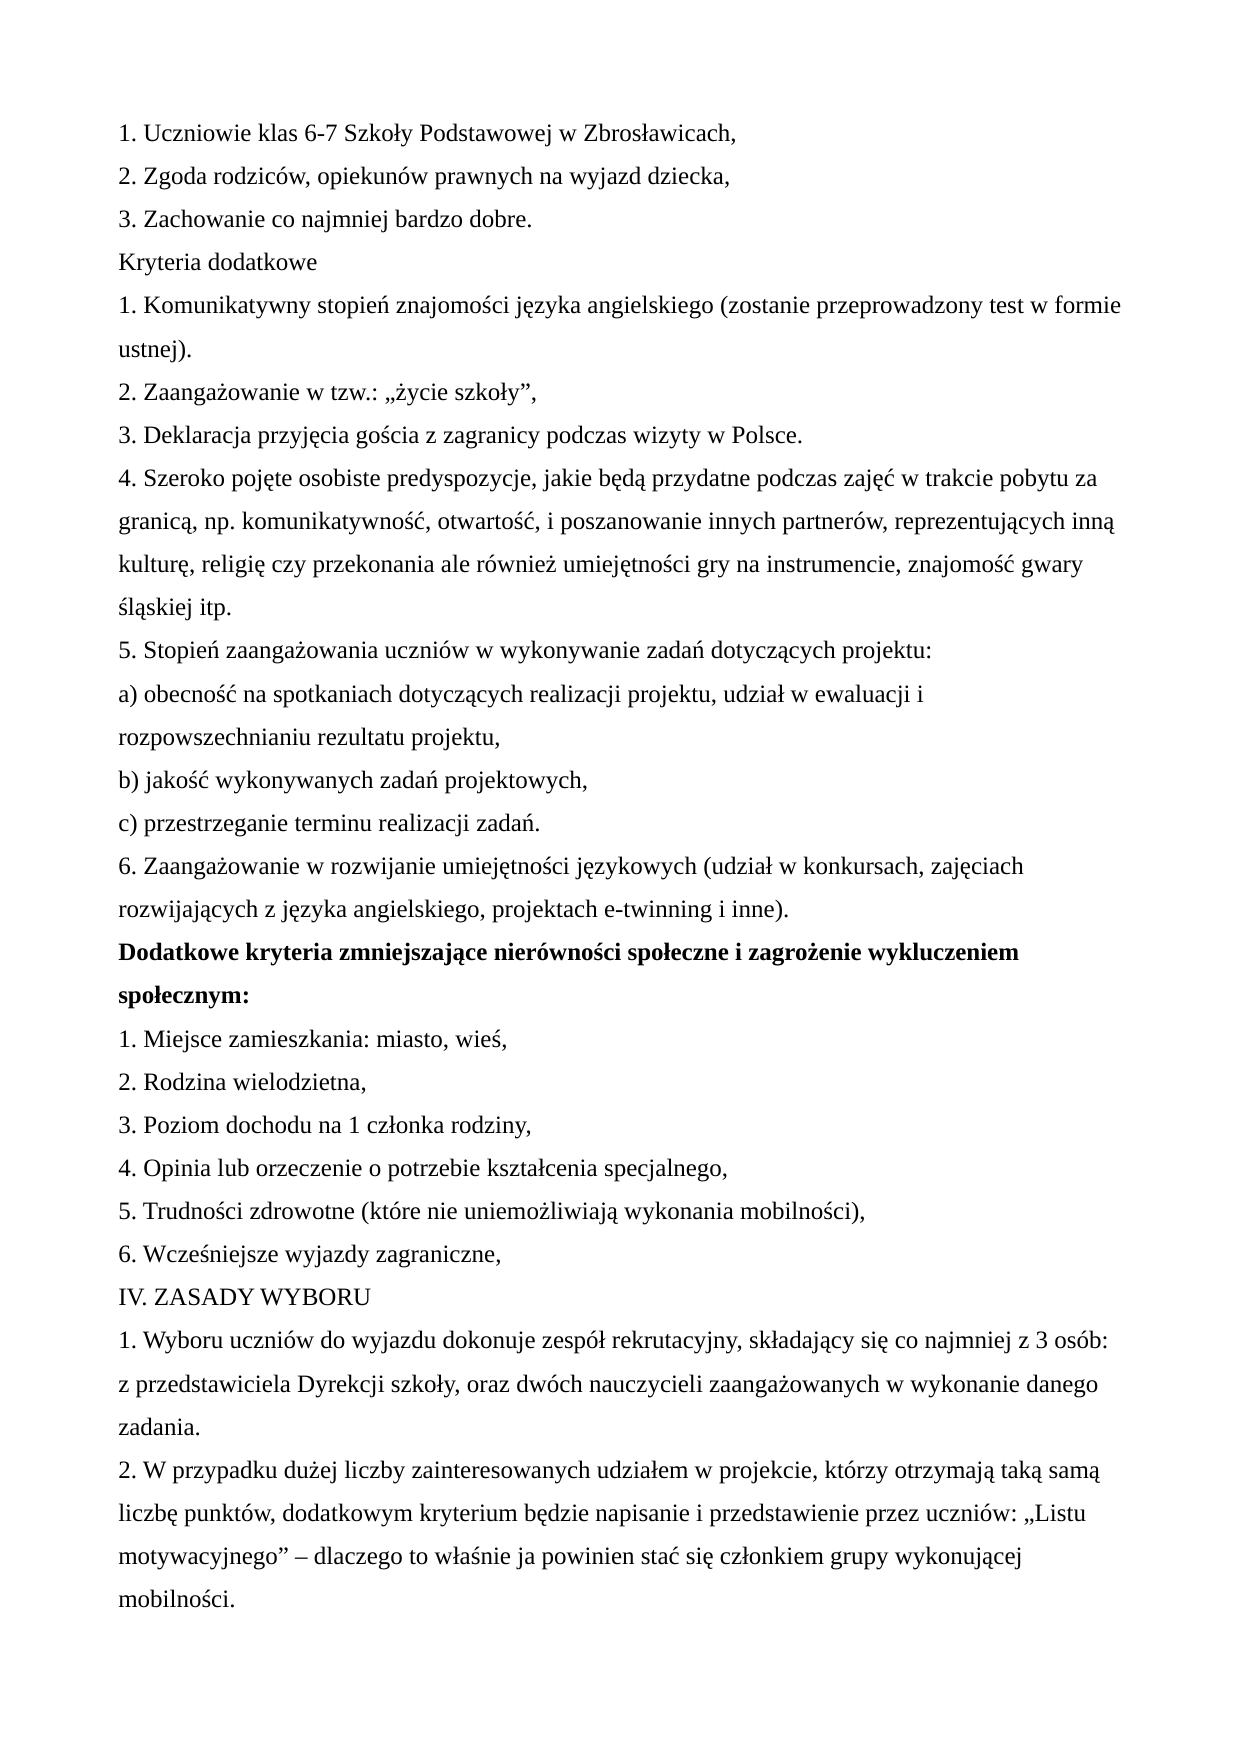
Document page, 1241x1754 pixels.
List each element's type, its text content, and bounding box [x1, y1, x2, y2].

text c) przestrzeganie terminu realizacji zadań. [118, 808, 1122, 837]
text 3. Deklaracja przyjęcia gościa z zagranicy podczas wizyty w Polsce. [118, 420, 1122, 449]
text 2. Zgoda rodziców, opiekunów prawnych na wyjazd dziecka, [118, 161, 1122, 190]
text 3. Zachowanie co najmniej bardzo dobre. [118, 204, 1122, 233]
text 1. Miejsce zamieszkania: miasto, wieś, [118, 1024, 1122, 1052]
text 6. Zaangażowanie w rozwijanie umiejętności językowych (udział w konkursach, zajęciach rozwijających z języka angielskiego, projektach e-twinning i inne). [118, 851, 1122, 923]
text 5. Stopień zaangażowania uczniów w wykonywanie zadań dotyczących projektu: [118, 636, 1122, 664]
text Kryteria dodatkowe [118, 247, 1122, 276]
text 2. Rodzina wielodzietna, [118, 1067, 1122, 1096]
text 2. W przypadku dużej liczby zainteresowanych udziałem w projekcie, którzy otrzymają taką samą liczbę punktów, dodatkowym kryterium będzie napisanie i przedstawienie przez uczniów: „Listu motywacyjnego” – dlaczego to właśnie ja powinien stać się członkiem grupy wykonującej mobilności. [118, 1455, 1122, 1613]
text 1. Wyboru uczniów do wyjazdu dokonuje zespół rekrutacyjny, składający się co najmniej z 3 osób: z przedstawiciela Dyrekcji szkoły, oraz dwóch nauczycieli zaangażowanych w wykonanie danego zadania. [118, 1326, 1122, 1441]
text a) obecność na spotkaniach dotyczących realizacji projektu, udział w ewaluacji i rozpowszechnianiu rezultatu projektu, [118, 679, 1122, 751]
text 4. Szeroko pojęte osobiste predyspozycje, jakie będą przydatne podczas zajęć w trakcie pobytu za granicą, np. komunikatywność, otwartość, i poszanowanie innych partnerów, reprezentujących inną kulturę, religię czy przekonania ale również umiejętności gry na instrumencie, znajomość gwary śląskiej itp. [118, 463, 1122, 621]
text 1. Komunikatywny stopień znajomości języka angielskiego (zostanie przeprowadzony test w formie ustnej). [118, 291, 1122, 362]
text 1. Uczniowie klas 6-7 Szkoły Podstawowej w Zbrosławicach, [118, 118, 1122, 147]
text 3. Poziom dochodu na 1 członka rodziny, [118, 1110, 1122, 1139]
text Dodatkowe kryteria zmniejszające nierówności społeczne i zagrożenie wykluczeniem społecznym: [118, 937, 1122, 1009]
text 6. Wcześniejsze wyjazdy zagraniczne, [118, 1239, 1122, 1268]
text 5. Trudności zdrowotne (które nie uniemożliwiają wykonania mobilności), [118, 1196, 1122, 1225]
text 2. Zaangażowanie w tzw.: „życie szkoły”, [118, 377, 1122, 406]
text b) jakość wykonywanych zadań projektowych, [118, 765, 1122, 794]
text IV. ZASADY WYBORU [118, 1282, 1122, 1311]
text 4. Opinia lub orzeczenie o potrzebie kształcenia specjalnego, [118, 1153, 1122, 1182]
